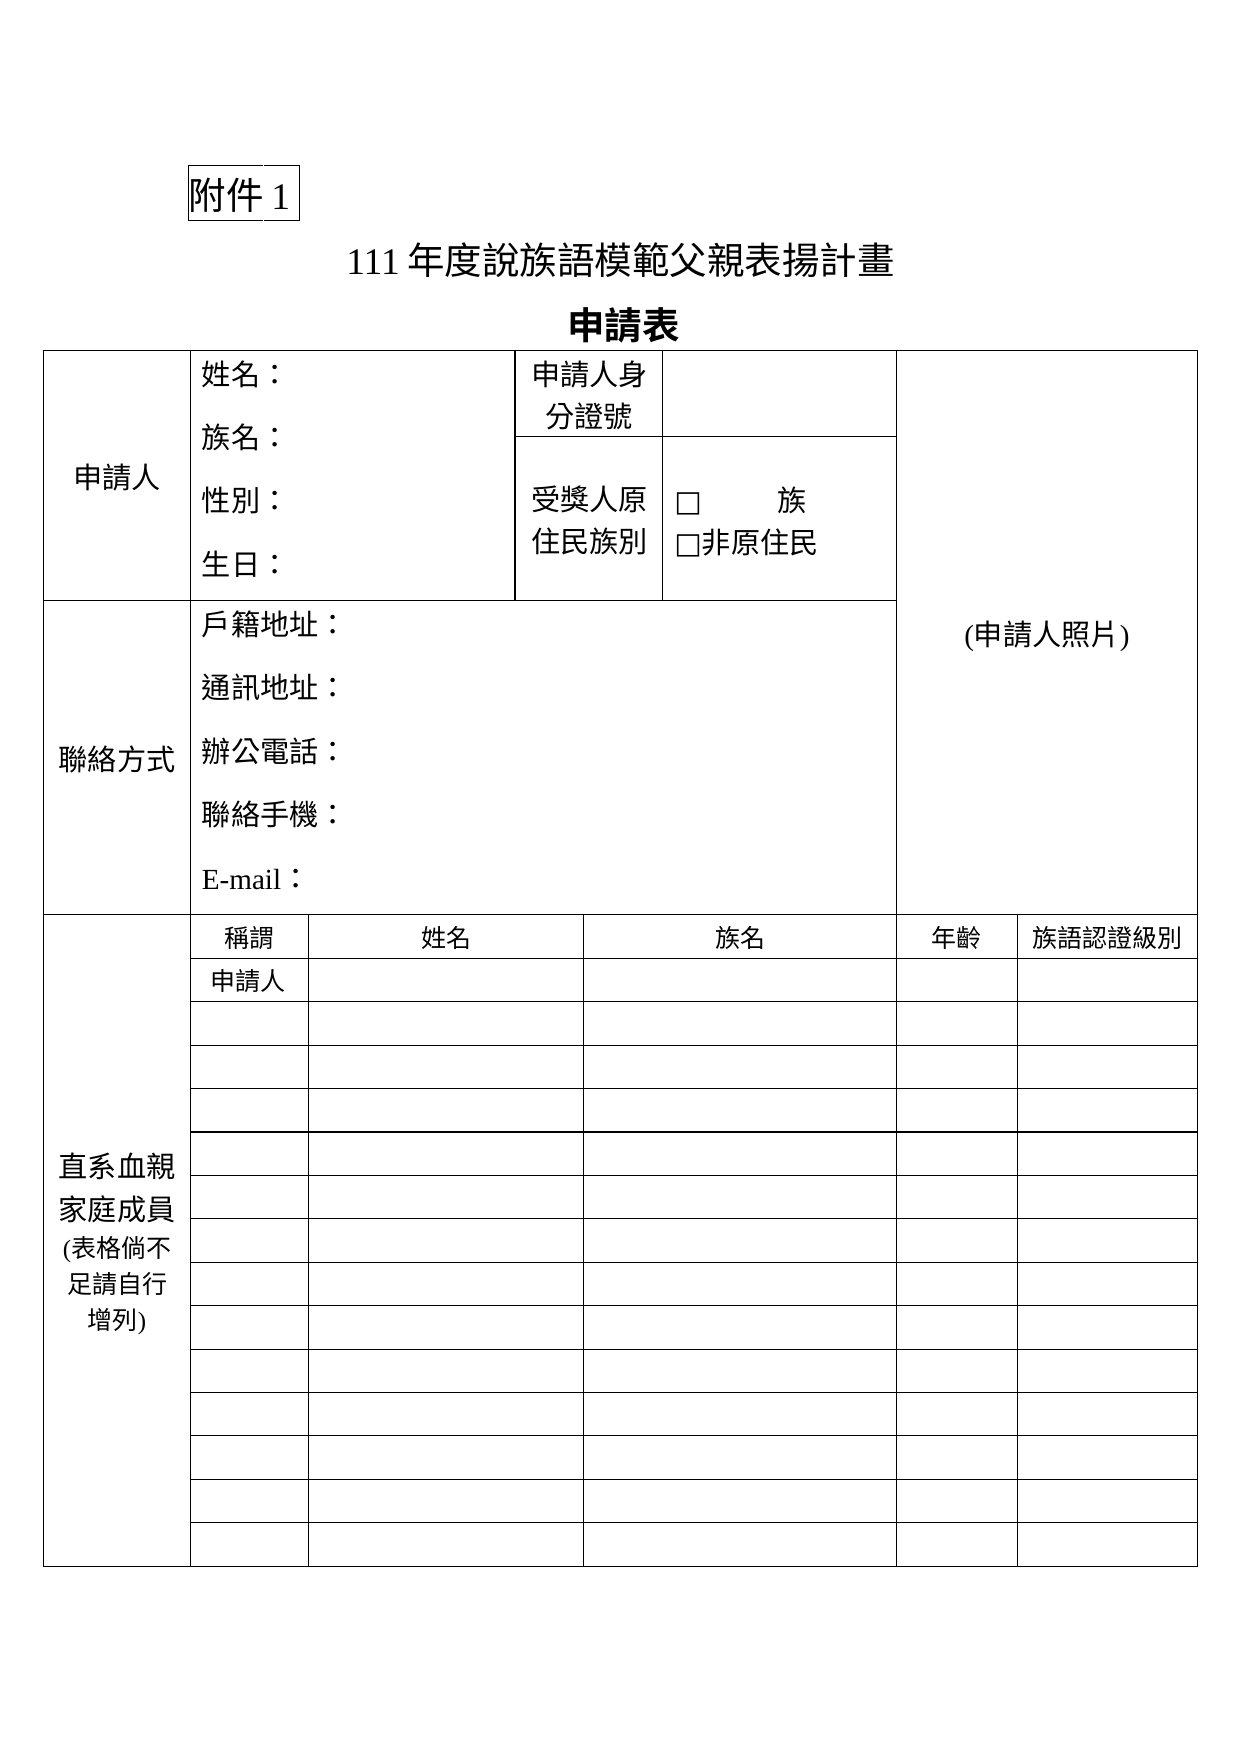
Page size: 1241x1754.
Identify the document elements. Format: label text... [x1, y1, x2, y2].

table_cell [1018, 1176, 1197, 1218]
table_cell [897, 1046, 1017, 1088]
table_cell [309, 1046, 583, 1088]
table_cell [1018, 1089, 1197, 1131]
table_cell [584, 1002, 896, 1044]
table_cell [897, 1480, 1017, 1522]
table_cell [309, 1306, 583, 1348]
text 111年度說族語模範父親表揚計畫 [187, 221, 1053, 296]
table_cell [1018, 1263, 1197, 1305]
table_cell [1018, 959, 1197, 1001]
table_cell [191, 1480, 308, 1522]
table_cell [584, 1393, 896, 1435]
table_cell [897, 1393, 1017, 1435]
table_cell [897, 1002, 1017, 1044]
table_cell [897, 1089, 1017, 1131]
table_cell [191, 1436, 308, 1479]
table_cell [309, 1133, 583, 1175]
table_cell [1018, 1002, 1197, 1044]
table_cell [309, 1350, 583, 1392]
table_cell [309, 1393, 583, 1435]
table_cell [1018, 1480, 1197, 1522]
table_cell [584, 1089, 896, 1131]
table_header 申請人 [44, 351, 190, 600]
table_cell [191, 1002, 308, 1044]
table_cell 直系血親家庭成員 (表格倘不足請自行增列) [44, 915, 190, 1566]
table_cell [191, 1089, 308, 1131]
table_cell [1018, 1393, 1197, 1435]
table_cell [897, 1133, 1017, 1175]
table_cell [584, 1133, 896, 1175]
table_cell [191, 1176, 308, 1218]
table_cell [897, 1219, 1017, 1262]
table_cell [309, 1176, 583, 1218]
table_cell [584, 1523, 896, 1566]
table_cell [584, 1480, 896, 1522]
table_header (申請人照片) [897, 351, 1197, 914]
table_cell [191, 1350, 308, 1392]
table_cell [897, 959, 1017, 1001]
text 附件1 [189, 166, 299, 220]
table_cell [584, 1176, 896, 1218]
table_cell [897, 1350, 1017, 1392]
table_cell [1018, 1523, 1197, 1566]
table_header [663, 351, 896, 436]
table_cell [1018, 1436, 1197, 1479]
table_cell 族名 [584, 915, 896, 958]
table_cell [1018, 1350, 1197, 1392]
table_cell 稱謂 [191, 915, 308, 958]
table_cell [309, 1263, 583, 1305]
text [300, 164, 1053, 221]
table_cell [309, 1002, 583, 1044]
table_cell [897, 1523, 1017, 1566]
text 申請表 [128, 296, 1118, 350]
table_cell [584, 1046, 896, 1088]
table_cell 戶籍地址： 通訊地址： 辦公電話： 聯絡手機： E-mail： [191, 601, 896, 914]
table_cell [309, 1089, 583, 1131]
table_cell [191, 1133, 308, 1175]
table_cell [309, 1480, 583, 1522]
table_header 申請人身分證號 [516, 351, 662, 436]
table_cell [897, 1436, 1017, 1479]
table_cell [191, 1306, 308, 1348]
table_cell [309, 1436, 583, 1479]
table_cell 族語認證級別 [1018, 915, 1197, 958]
table_cell [584, 1263, 896, 1305]
table_cell [1018, 1046, 1197, 1088]
table_cell [897, 1306, 1017, 1348]
table_cell [191, 1046, 308, 1088]
table_cell 聯絡方式 [44, 601, 190, 914]
table_cell 姓名 [309, 915, 583, 958]
table_cell [191, 1523, 308, 1566]
table_cell 年齡 [897, 915, 1017, 958]
table_cell [584, 959, 896, 1001]
table_cell 受獎人原住民族別 [516, 437, 662, 600]
table_cell 申請人 [191, 959, 308, 1001]
table_cell [191, 1393, 308, 1435]
table_cell [1018, 1133, 1197, 1175]
table_cell [309, 1523, 583, 1566]
table_cell [584, 1350, 896, 1392]
table_cell [584, 1436, 896, 1479]
table_header 姓名： 族名： 性別： 生日： [191, 351, 514, 600]
table_cell [584, 1219, 896, 1262]
table_cell [584, 1306, 896, 1348]
table_cell [897, 1263, 1017, 1305]
table_cell [309, 959, 583, 1001]
table_cell [191, 1263, 308, 1305]
table_cell [897, 1176, 1017, 1218]
table_cell [1018, 1219, 1197, 1262]
table_cell [309, 1219, 583, 1262]
table_cell [191, 1219, 308, 1262]
table_cell [1018, 1306, 1197, 1348]
table_cell □ 族 □非原住民 [663, 437, 896, 600]
